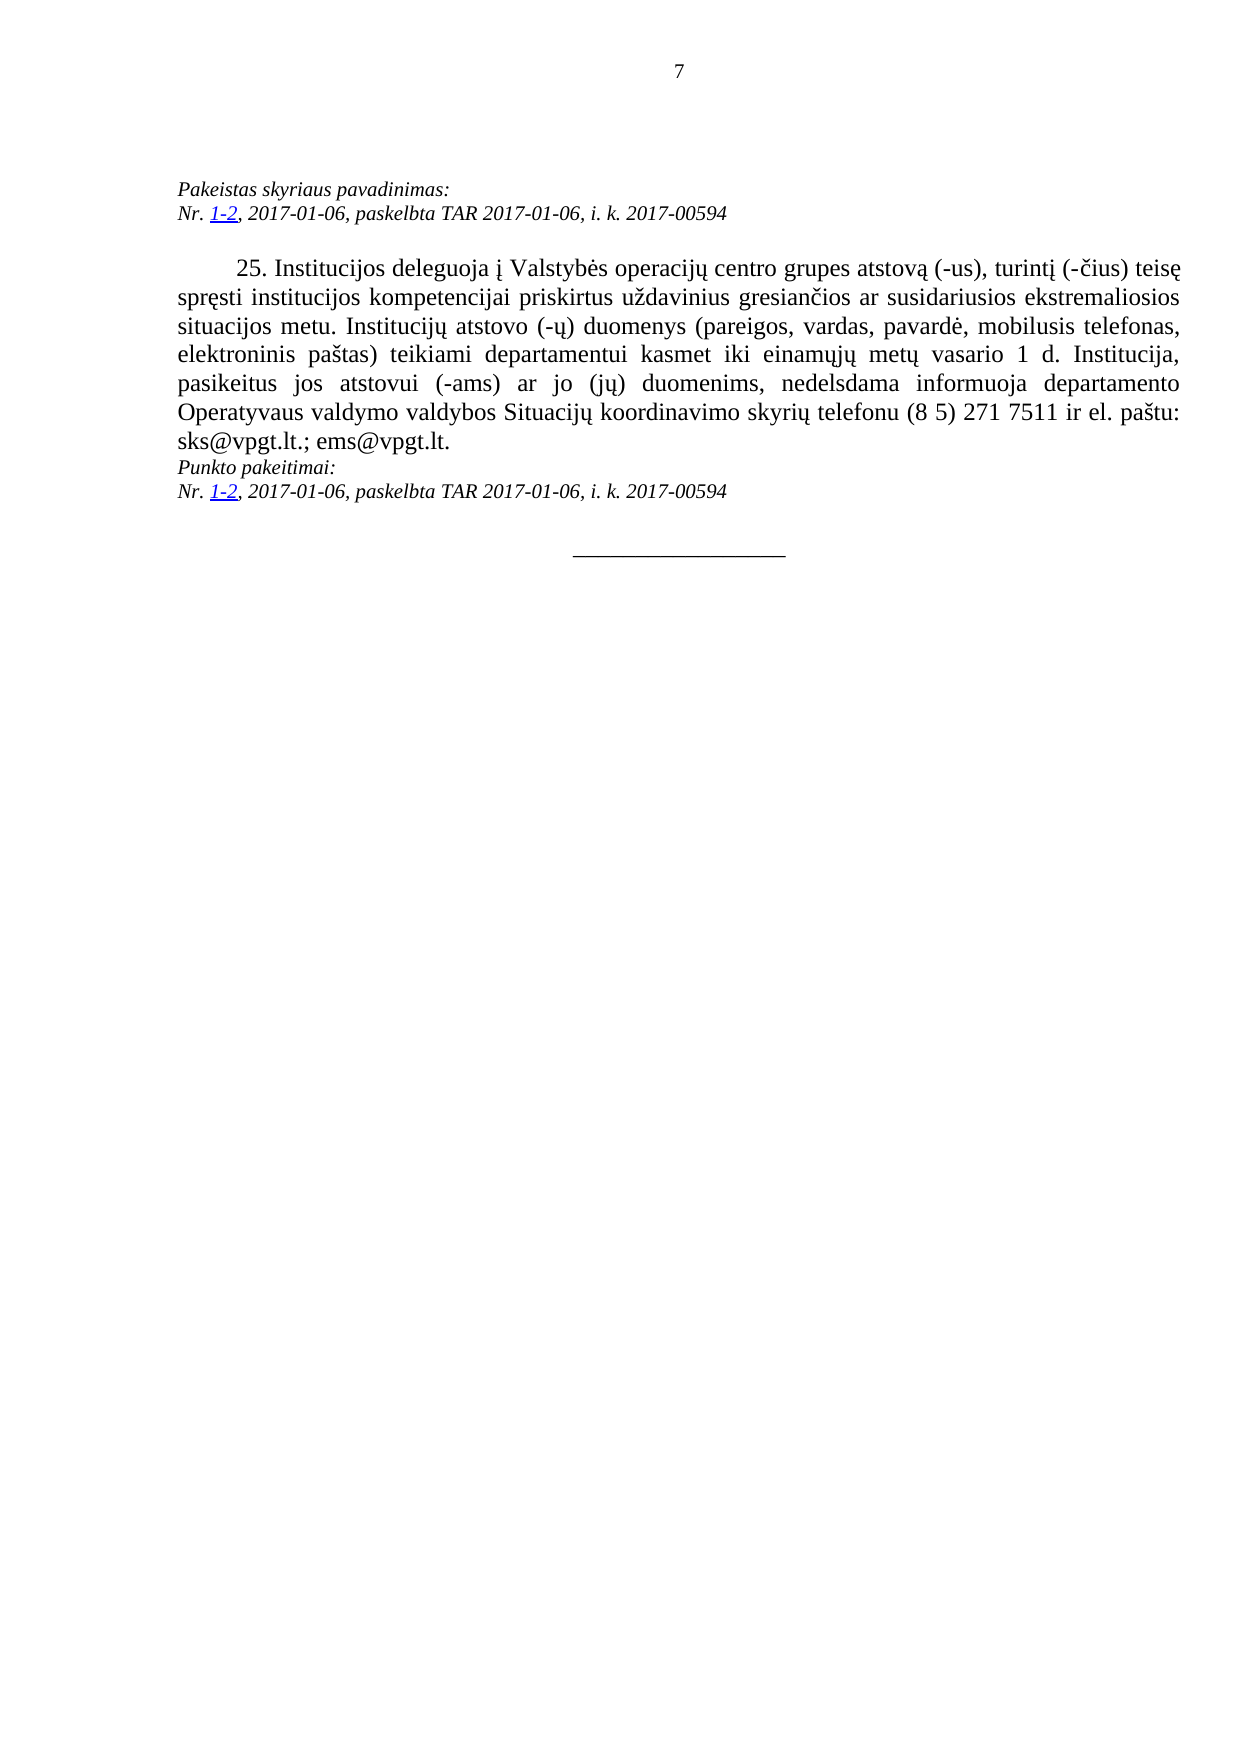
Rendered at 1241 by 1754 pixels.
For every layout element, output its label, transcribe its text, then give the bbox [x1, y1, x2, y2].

text Nr. 1-2, 2017-01-06, paskelbta TAR 2017-01-06, i. k. 2017-00594 [177, 201, 1181, 224]
text _________________ [177, 531, 1181, 560]
text Nr. 1-2, 2017-01-06, paskelbta TAR 2017-01-06, i. k. 2017-00594 [177, 479, 1181, 503]
text Pakeistas skyriaus pavadinimas: [177, 176, 1181, 201]
text 25. Institucijos deleguoja į Valstybės operacijų centro grupes atstovą (-us), turintį (-čius) teisę spręsti institucijos kompetencijai priskirtus uždavinius gresiančios ar susidariusios ekstremaliosios situacijos metu. Institucijų atstovo (-ų) duomenys (pareigos, vardas, pavardė, mobilusis telefonas, elektroninis paštas) teikiami departamentui kasmet iki einamųjų metų vasario 1 d. Institucija, pasikeitus jos atstovui (-ams) ar jo (jų) duomenims, nedelsdama informuoja departamento Operatyvaus valdymo valdybos Situacijų koordinavimo skyrių telefonu (8 5) 271 7511 ir el. paštu: sks@vpgt.lt.; ems@vpgt.lt. [177, 253, 1181, 454]
text Punkto pakeitimai: [177, 454, 1181, 479]
